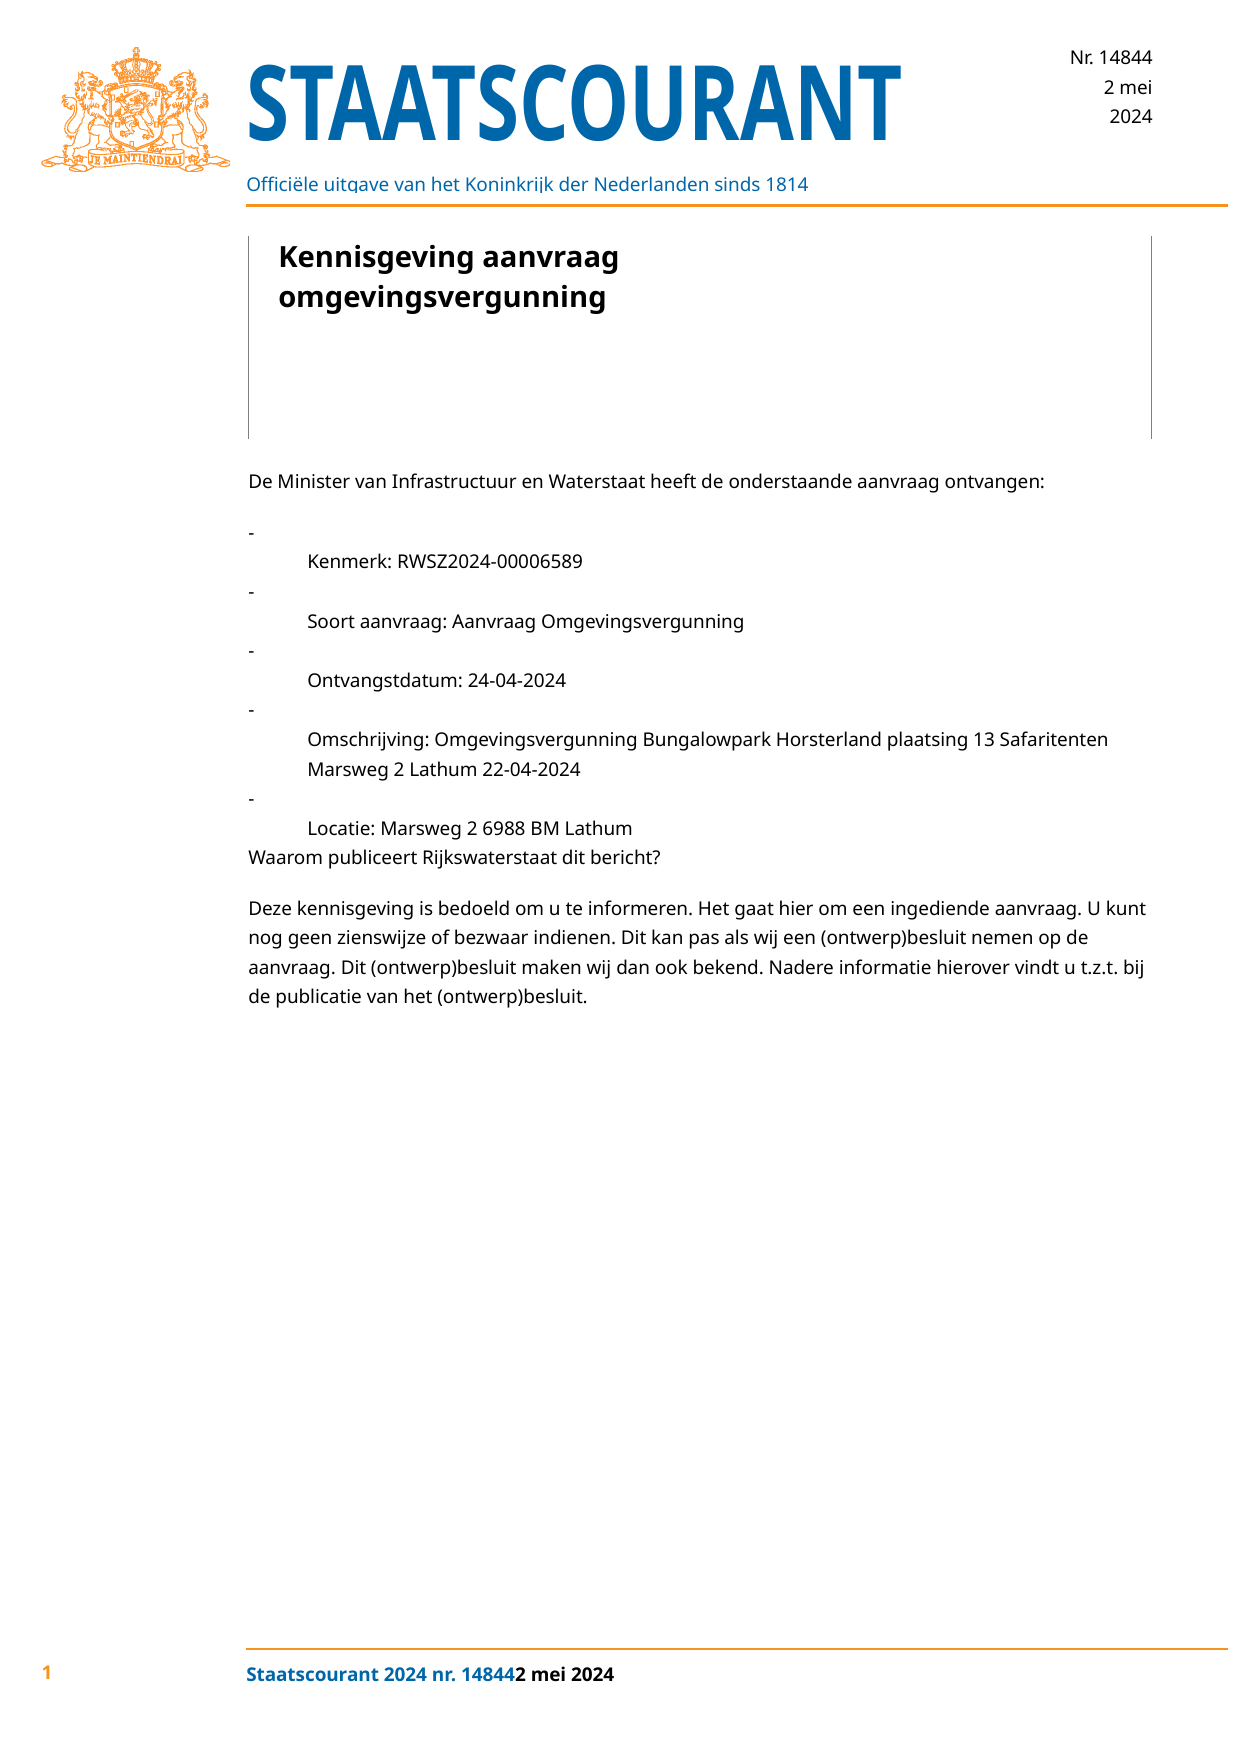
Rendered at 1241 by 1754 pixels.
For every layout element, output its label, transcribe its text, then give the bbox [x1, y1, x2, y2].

table_header [850, 414, 1151, 439]
text Waarom publiceert Rijkswaterstaat dit bericht? [248, 844, 1152, 870]
picture [41, 47, 231, 172]
list Kenmerk: RWSZ2024-00006589 [248, 549, 1152, 574]
list Omschrijving: Omgevingsvergunning Bungalowpark Horsterland plaatsing 13 Safaritenten Marsweg 2 Lathum 22-04-2024 [248, 726, 1152, 781]
picture [912, 236, 1090, 414]
list Soort aanvraag: Aanvraag Omgevingsvergunning [248, 608, 1152, 633]
list Locatie: Marsweg 2 6988 BM Lathum [248, 815, 1152, 841]
text De Minister van Infrastructuur en Waterstaat heeft de onderstaande aanvraag ontvangen: [248, 469, 1152, 494]
text Deze kennisgeving is bedoeld om u te informeren. Het gaat hier om een ingediende aanvraag. U kunt nog geen zienswijze of bezwaar indienen. Dit kan pas als wij een (ontwerp)besluit nemen op de aanvraag. Dit (ontwerp)besluit maken wij dan ook bekend. Nadere informatie hierover vindt u t.z.t. bij de publicatie van het (ontwerp)besluit. [248, 895, 1152, 1009]
table_header [850, 236, 912, 413]
list Ontvangstdatum: 24-04-2024 [248, 667, 1152, 693]
table_header Kennisgeving aanvraag omgevingsvergunning [249, 236, 850, 439]
table_header [1090, 236, 1151, 413]
